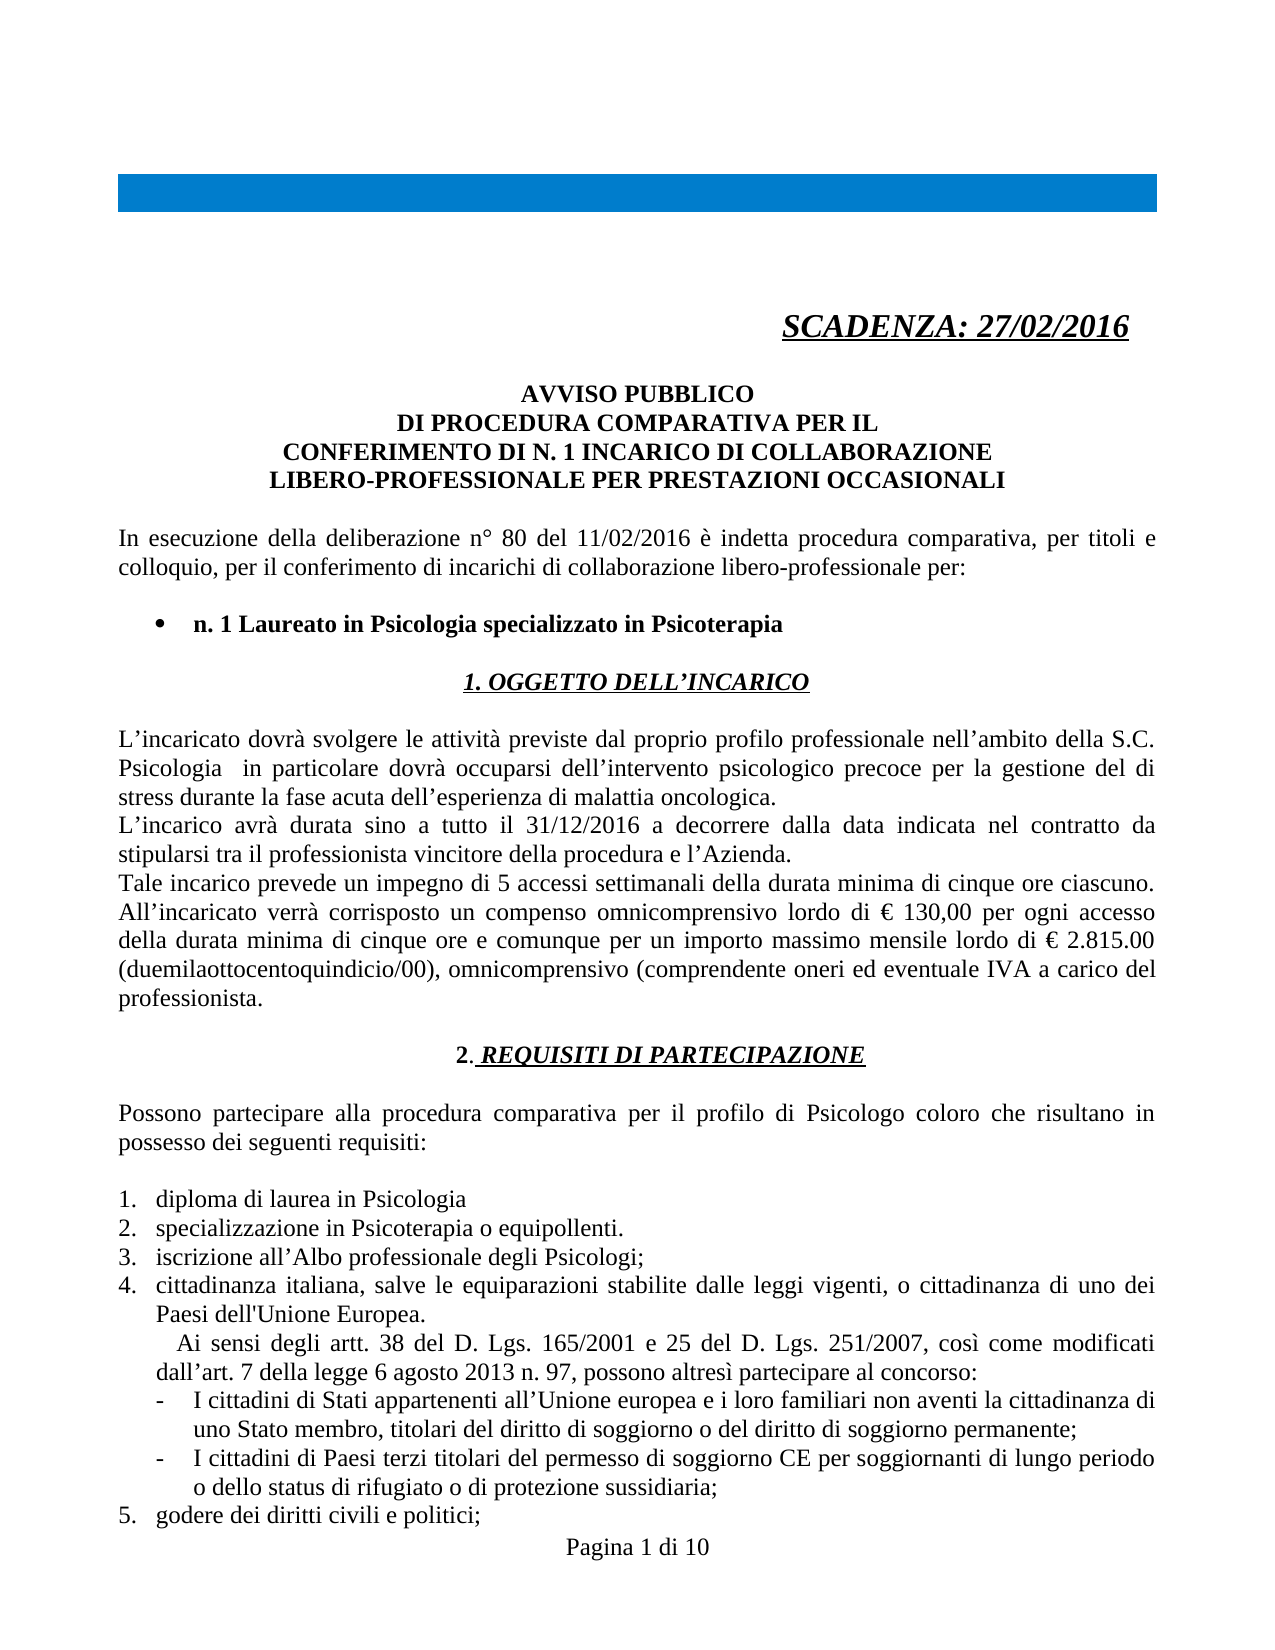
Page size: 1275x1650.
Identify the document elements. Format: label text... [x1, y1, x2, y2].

list I cittadini di Paesi terzi titolari del permesso di soggiorno CE per soggiornanti di lungo periodo o dello status di rifugiato o di protezione sussidiaria; [156, 1443, 1157, 1500]
text Ai sensi degli artt. 38 del D. Lgs. 165/2001 e 25 del D. Lgs. 251/2007, così come modificati dall’art. 7 della legge 6 agosto 2013 n. 97, possono altresì partecipare al concorso: [118, 1328, 1157, 1385]
text LIBERO-PROFESSIONALE PER PRESTAZIONI OCCASIONALI [118, 465, 1157, 494]
list specializzazione in Psicoterapia o equipollenti. [118, 1213, 1157, 1242]
list diploma di laurea in Psicologia [118, 1184, 1157, 1213]
text DI PROCEDURA COMPARATIVA PER IL [118, 408, 1157, 437]
list I cittadini di Stati appartenenti all’Unione europea e i loro familiari non aventi la cittadinanza di uno Stato membro, titolari del diritto di soggiorno o del diritto di soggiorno permanente; [156, 1385, 1157, 1443]
text L’incarico avrà durata sino a tutto il 31/12/2016 a decorrere dalla data indicata nel contratto da stipularsi tra il professionista vincitore della procedura e l’Azienda. [118, 810, 1157, 868]
subtitle SCADENZA: 27/02/2016 [118, 306, 1157, 344]
list n. 1 Laureato in Psicologia specializzato in Psicoterapia [156, 609, 1157, 638]
list godere dei diritti civili e politici; [118, 1500, 1157, 1529]
text 2. REQUISITI DI PARTECIPAZIONE [118, 1040, 1157, 1069]
text Possono partecipare alla procedura comparativa per il profilo di Psicologo coloro che risultano in possesso dei seguenti requisiti: [118, 1098, 1157, 1155]
text L’incaricato dovrà svolgere le attività previste dal proprio profilo professionale nell’ambito della S.C. Psicologia in particolare dovrà occuparsi dell’intervento psicologico precoce per la gestione del di stress durante la fase acuta dell’esperienza di malattia oncologica. [118, 724, 1157, 810]
text In esecuzione della deliberazione n° 80 del 11/02/2016 è indetta procedura comparativa, per titoli e colloquio, per il conferimento di incarichi di collaborazione libero-professionale per: [118, 523, 1157, 580]
subtitle 1. OGGETTO DELL’INCARICO [118, 667, 1157, 695]
text AVVISO PUBBLICO [118, 379, 1157, 408]
list iscrizione all’Albo professionale degli Psicologi; [118, 1242, 1157, 1270]
list cittadinanza italiana, salve le equiparazioni stabilite dalle leggi vigenti, o cittadinanza di uno dei Paesi dell'Unio­ne Europea. [118, 1270, 1157, 1328]
text Tale incarico prevede un impegno di 5 accessi settimanali della durata minima di cinque ore ciascuno. All’incaricato verrà corrisposto un compenso omnicomprensivo lordo di € 130,00 per ogni accesso della durata minima di cinque ore e comunque per un importo massimo mensile lordo di € 2.815.00 (duemilaottocentoquindicio/00), omnicomprensivo (comprendente oneri ed eventuale IVA a carico del professionista. [118, 868, 1157, 1012]
text CONFERIMENTO DI N. 1 INCARICO DI COLLABORAZIONE [118, 437, 1157, 465]
